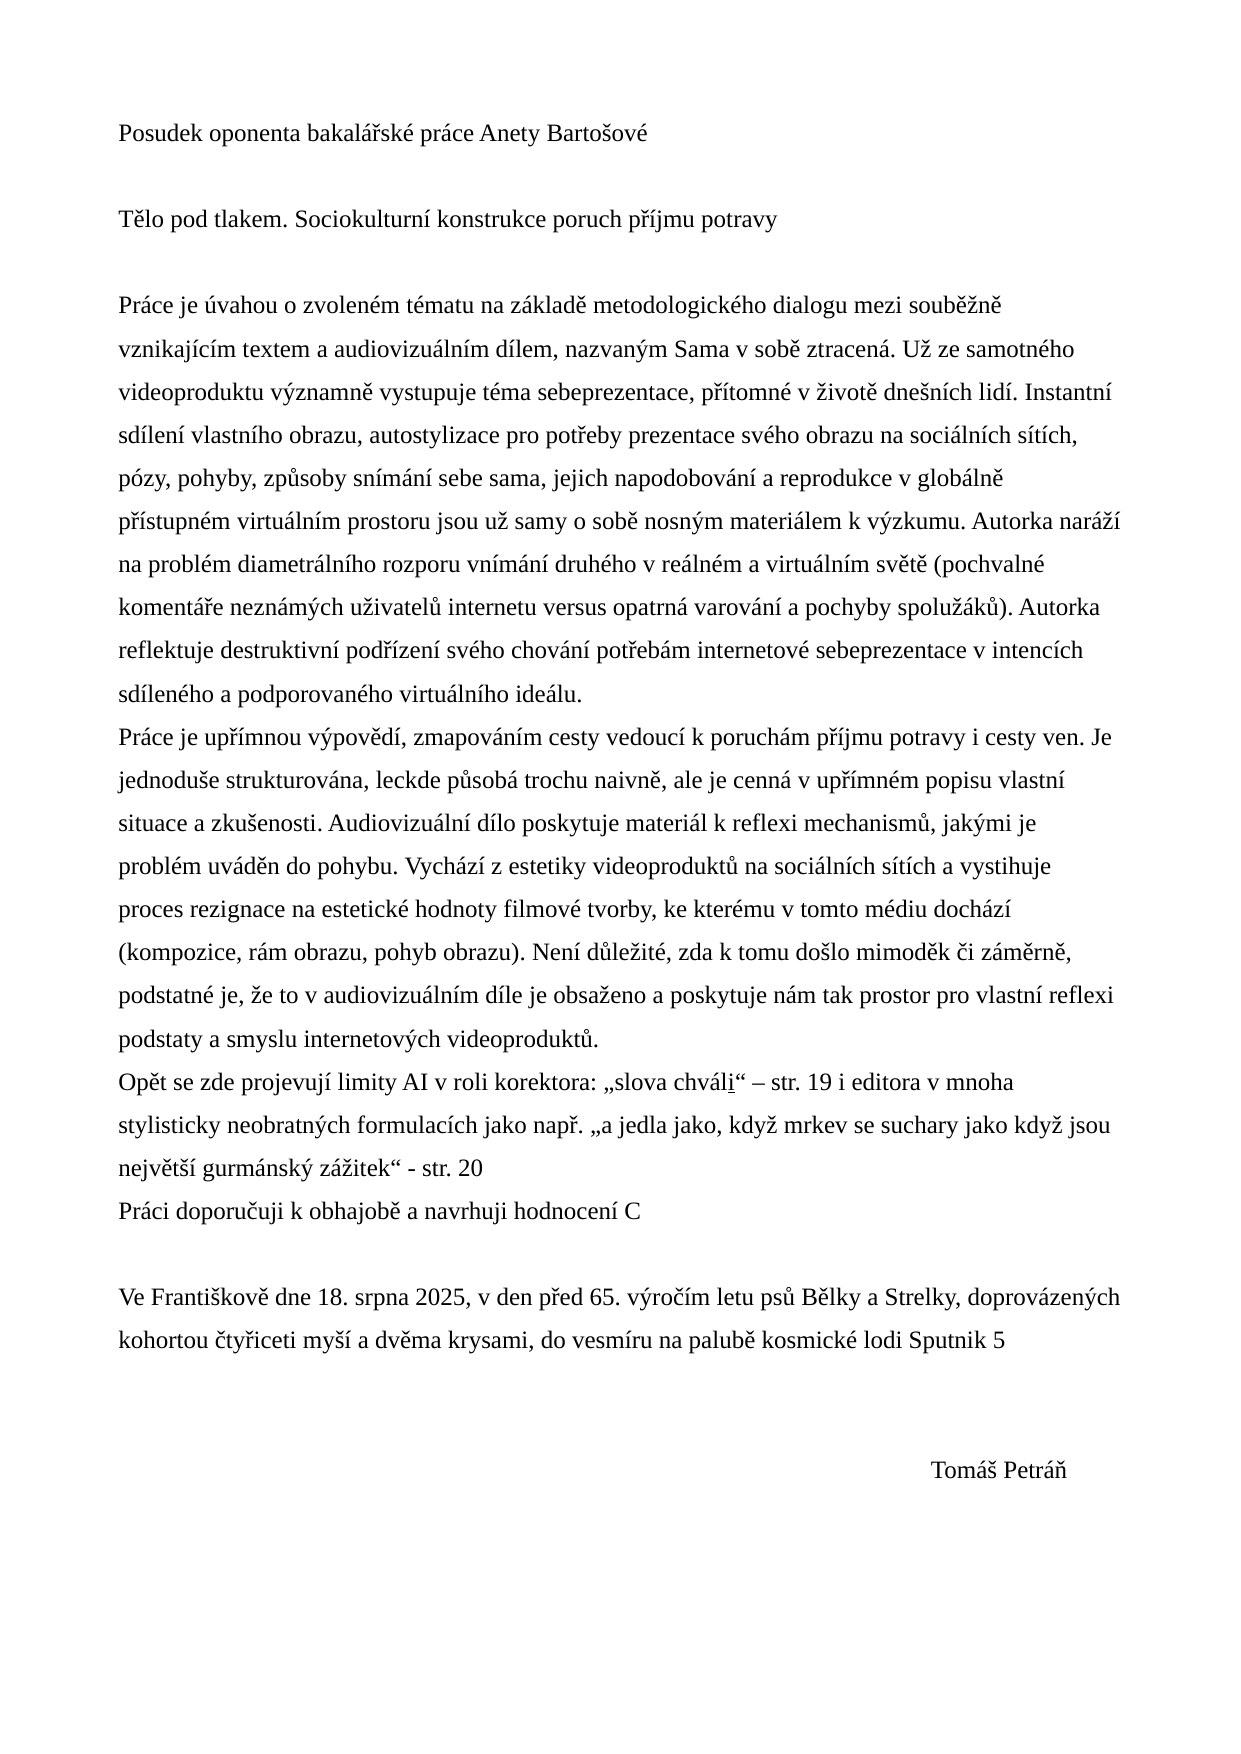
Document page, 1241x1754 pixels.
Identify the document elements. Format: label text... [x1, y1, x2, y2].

text Tělo pod tlakem. Sociokulturní konstrukce poruch příjmu potravy [118, 204, 1122, 233]
text Posudek oponenta bakalářské práce Anety Bartošové [118, 118, 1122, 147]
text Práce je úvahou o zvoleném tématu na základě metodologického dialogu mezi souběžně vznikajícím textem a audiovizuálním dílem, nazvaným Sama v sobě ztracená. Už ze samotného videoproduktu významně vystupuje téma sebeprezentace, přítomné v životě dnešních lidí. Instantní sdílení vlastního obrazu, autostylizace pro potřeby prezentace svého obrazu na sociálních sítích, pózy, pohyby, způsoby snímání sebe sama, jejich napodobování a reprodukce v globálně přístupném virtuálním prostoru jsou už samy o sobě nosným materiálem k výzkumu. Autorka naráží na problém diametrálního rozporu vnímání druhého v reálném a virtuálním světě (pochvalné komentáře neznámých uživatelů internetu versus opatrná varování a pochyby spolužáků). Autorka reflektuje destruktivní podřízení svého chování potřebám internetové sebeprezentace v intencích sdíleného a podporovaného virtuálního ideálu. [118, 291, 1122, 707]
text Tomáš Petráň [118, 1455, 1122, 1484]
text Opět se zde projevují limity AI v roli korektora: „slova chváli“ – str. 19 i editora v mnoha stylisticky neobratných formulacích jako např. „a jedla jako, když mrkev se suchary jako když jsou největší gurmánský zážitek“ - str. 20 [118, 1067, 1122, 1182]
text Ve Františkově dne 18. srpna 2025, v den před 65. výročím letu psů Bělky a Strelky, doprovázených kohortou čtyřiceti myší a dvěma krysami, do vesmíru na palubě kosmické lodi Sputnik 5 [118, 1282, 1122, 1441]
text Práci doporučuji k obhajobě a navrhuji hodnocení C [118, 1196, 1122, 1225]
text Práce je upřímnou výpovědí, zmapováním cesty vedoucí k poruchám příjmu potravy i cesty ven. Je jednoduše strukturována, leckde působá trochu naivně, ale je cenná v upřímném popisu vlastní situace a zkušenosti. Audiovizuální dílo poskytuje materiál k reflexi mechanismů, jakými je problém uváděn do pohybu. Vychází z estetiky videoproduktů na sociálních sítích a vystihuje proces rezignace na estetické hodnoty filmové tvorby, ke kterému v tomto médiu dochází (kompozice, rám obrazu, pohyb obrazu). Není důležité, zda k tomu došlo mimoděk či záměrně, podstatné je, že to v audiovizuálním díle je obsaženo a poskytuje nám tak prostor pro vlastní reflexi podstaty a smyslu internetových videoproduktů. [118, 722, 1122, 1052]
